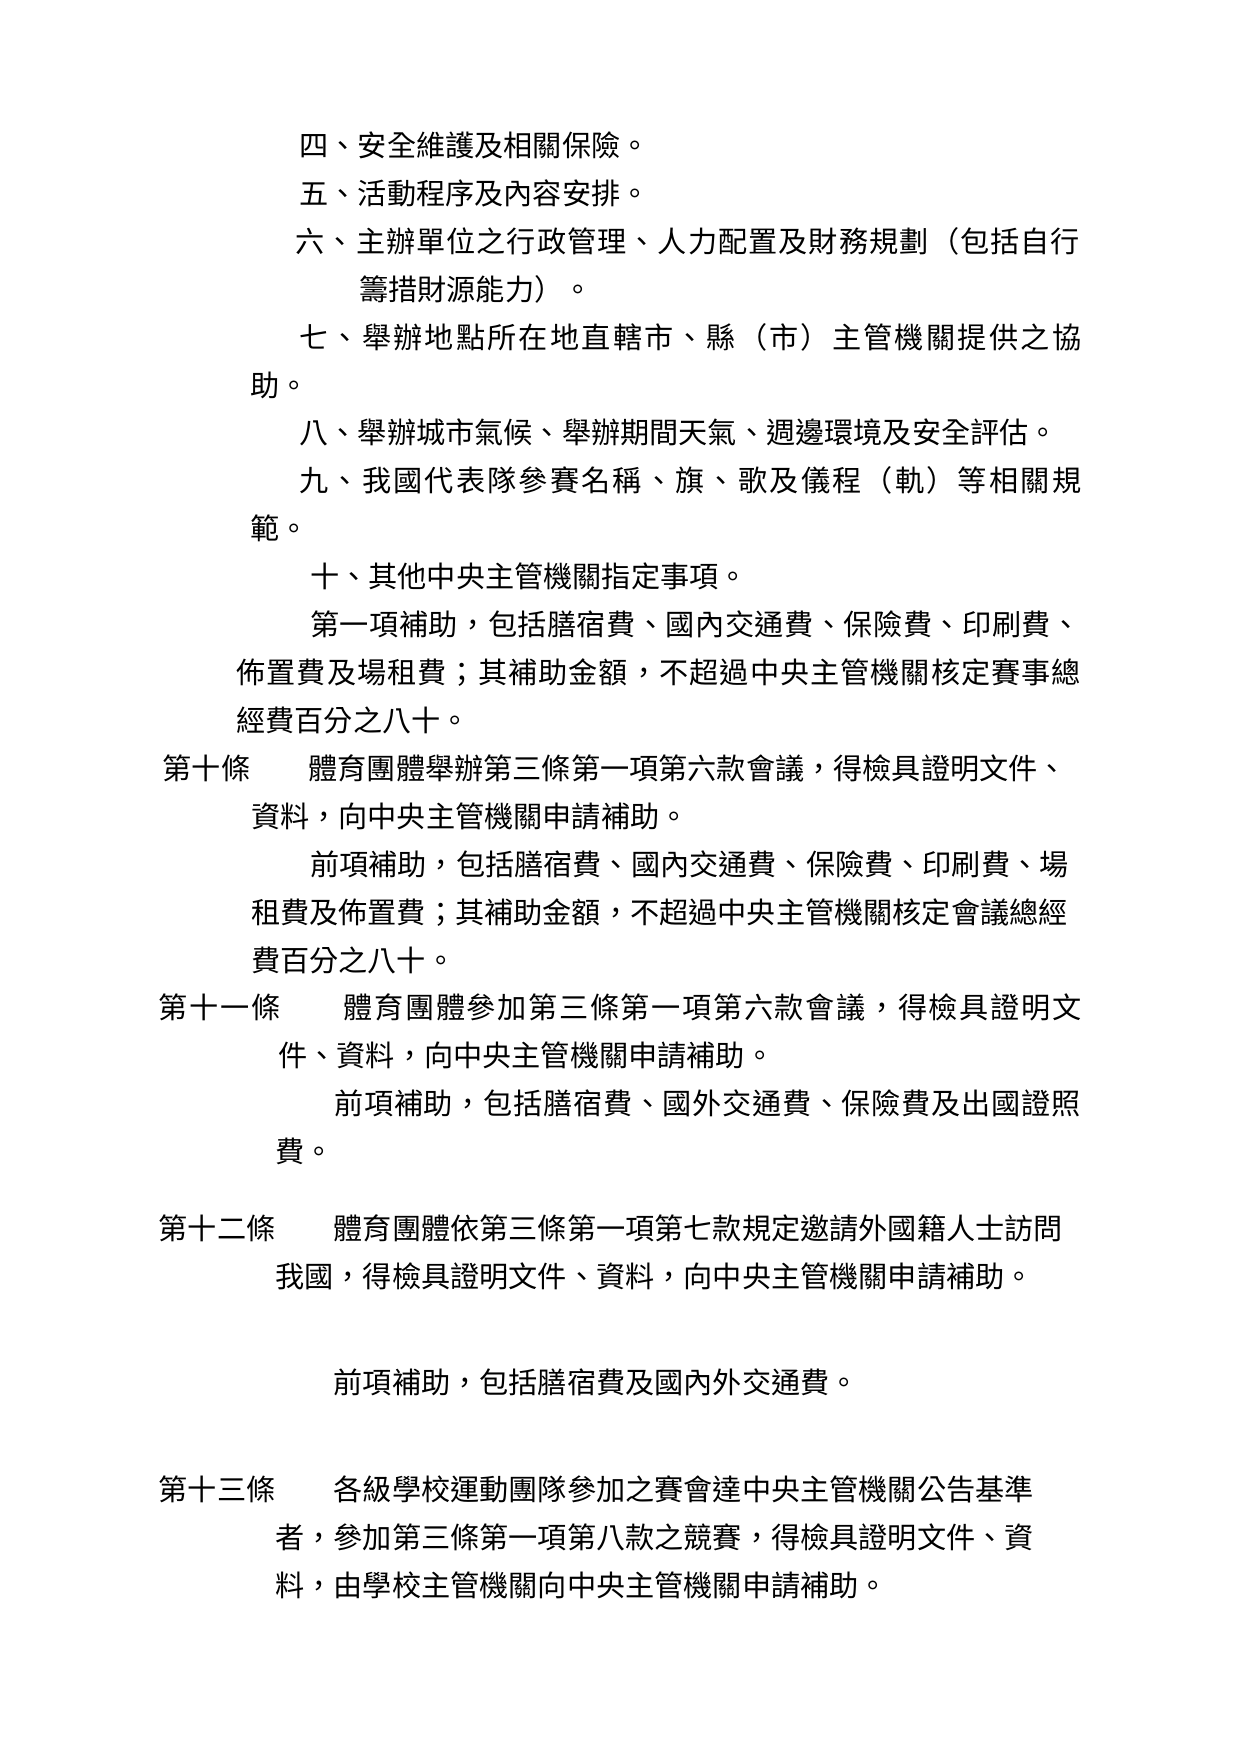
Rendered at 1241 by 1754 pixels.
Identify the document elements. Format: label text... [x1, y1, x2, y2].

table_cell 四、安全維護及相關保險。 五、活動程序及內容安排。 六、主辦單位之行政管理、人力配置及財務規劃（包括自行籌措財源能力）。 七、舉辦地點所在地直轄市、縣（市）主管機關提供之協助。 八、舉辦城市氣候、舉辦期間天氣、週邊環境及安全評估。 九、我國代表隊參賽名稱、旗、歌及儀程（軌）等相關規範。 十、其他中央主管機關指定事項。 第一項補助，包括膳宿費、國內交通費、保險費、印刷費、佈置費及場租費；其補助金額，不超過中央主管機關核定賽事總經費百分之八十。 [156, 118, 1085, 741]
table_cell 第十條 體育團體舉辦第三條第一項第六款會議，得檢具證明文件、資料，向中央主管機關申請補助。 前項補助，包括膳宿費、國內交通費、保險費、印刷費、場租費及佈置費；其補助金額，不超過中央主管機關核定會議總經費百分之八十。 [156, 741, 1085, 981]
table_cell 第十一條 體育團體參加第三條第一項第六款會議，得檢具證明文件、資料，向中央主管機關申請補助。 前項補助，包括膳宿費、國外交通費、保險費及出國證照費。 [156, 981, 1085, 1172]
table_cell 第十二條 體育團體依第三條第一項第七款規定邀請外國籍人士訪問我國，得檢具證明文件、資料，向中央主管機關申請補助。 前項補助，包括膳宿費及國內外交通費。 [156, 1172, 1085, 1433]
table_cell 第十三條 各級學校運動團隊參加之賽會達中央主管機關公告基準者，參加第三條第一項第八款之競賽，得檢具證明文件、資料，由學校主管機關向中央主管機關申請補助。 [156, 1433, 1085, 1635]
